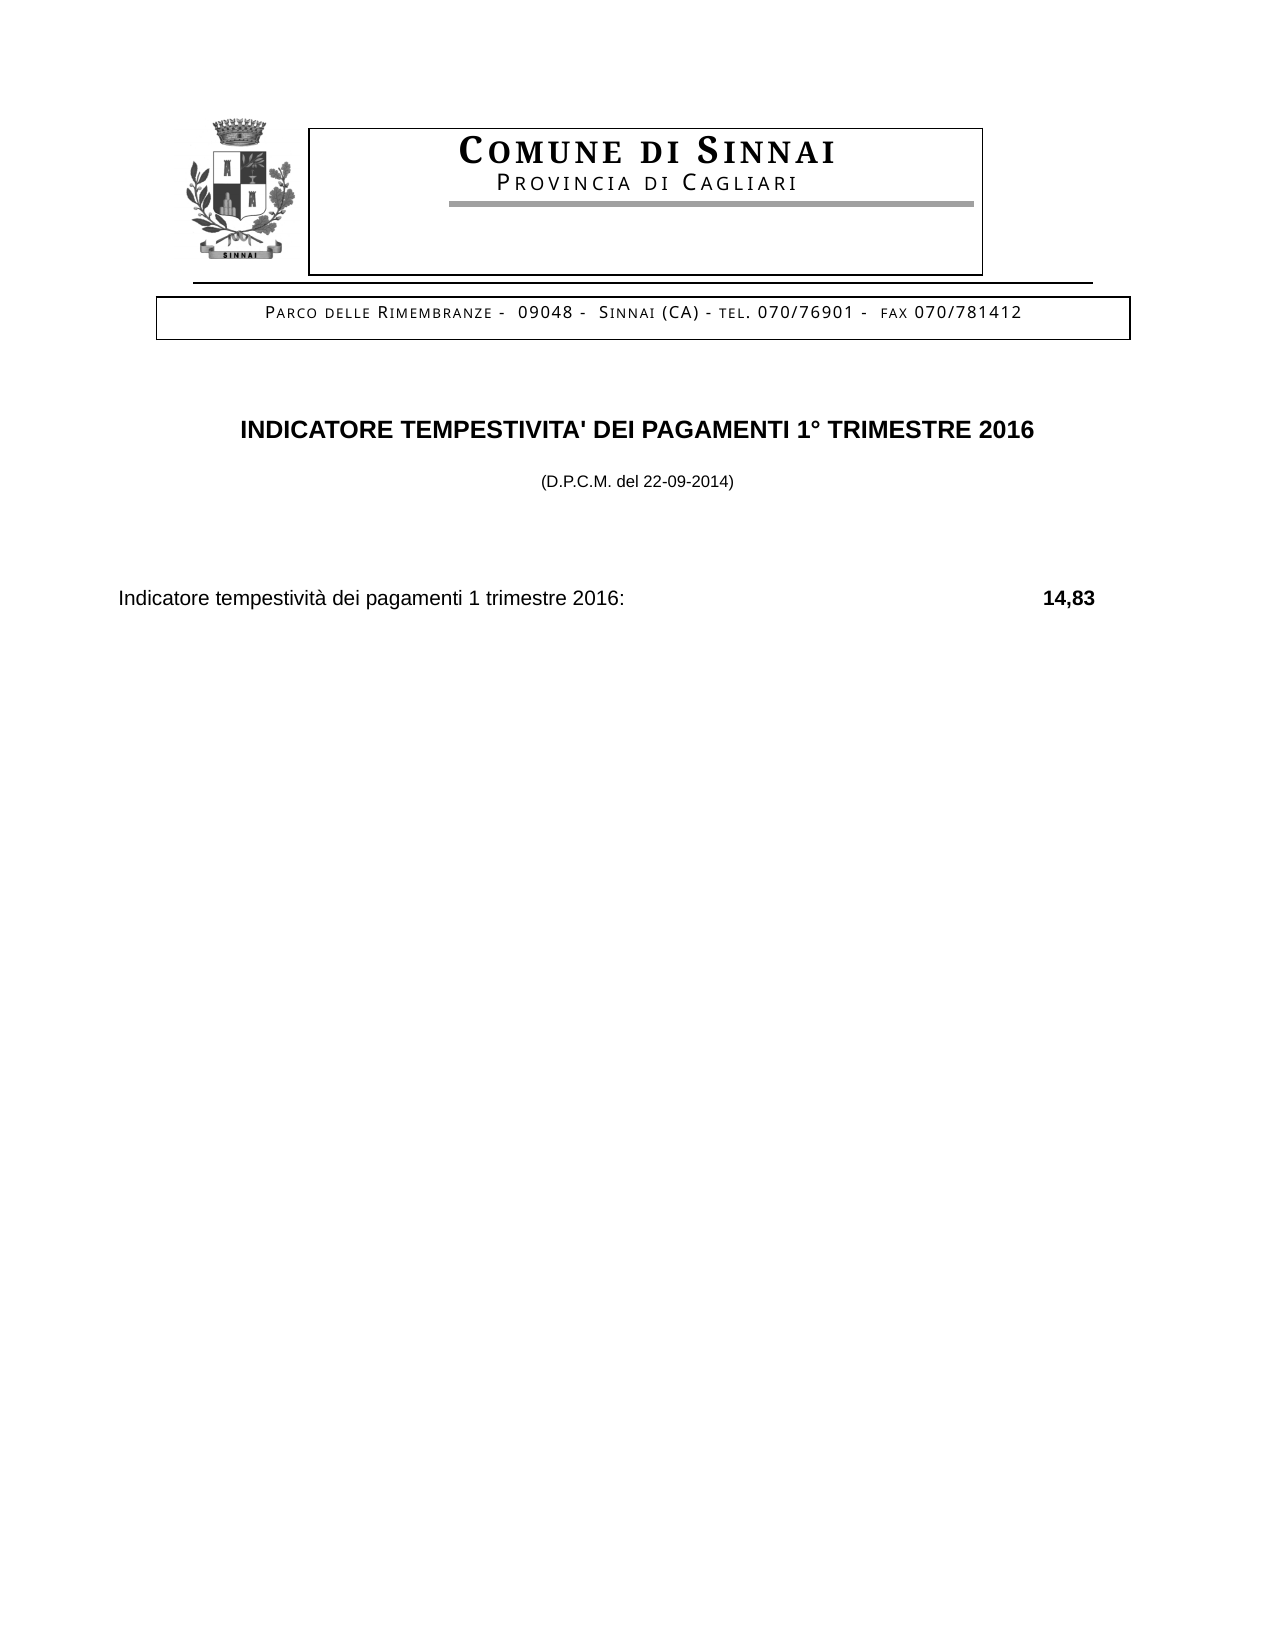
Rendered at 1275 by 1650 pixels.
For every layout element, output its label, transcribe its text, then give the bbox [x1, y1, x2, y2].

text (D.P.C.M. del 22-09-2014) [118, 472, 1157, 491]
text Comune di Sinnai [325, 137, 967, 170]
text Parco delle Rimembranze - 09048 - Sinnai (CA) - tel. 070/76901 - fax 070/781412 [172, 301, 1114, 323]
table_cell [733, 638, 1101, 704]
picture [174, 118, 301, 259]
table_header 14,83 [733, 572, 1101, 638]
text Provincia di Cagliari [325, 170, 967, 195]
table_header [449, 201, 974, 207]
text INDICATORE TEMPESTIVITA' DEI PAGAMENTI 1° TRIMESTRE 2016 [118, 415, 1157, 444]
table_cell [112, 638, 733, 704]
table_header Indicatore tempestività dei pagamenti 1 trimestre 2016: [112, 572, 733, 638]
